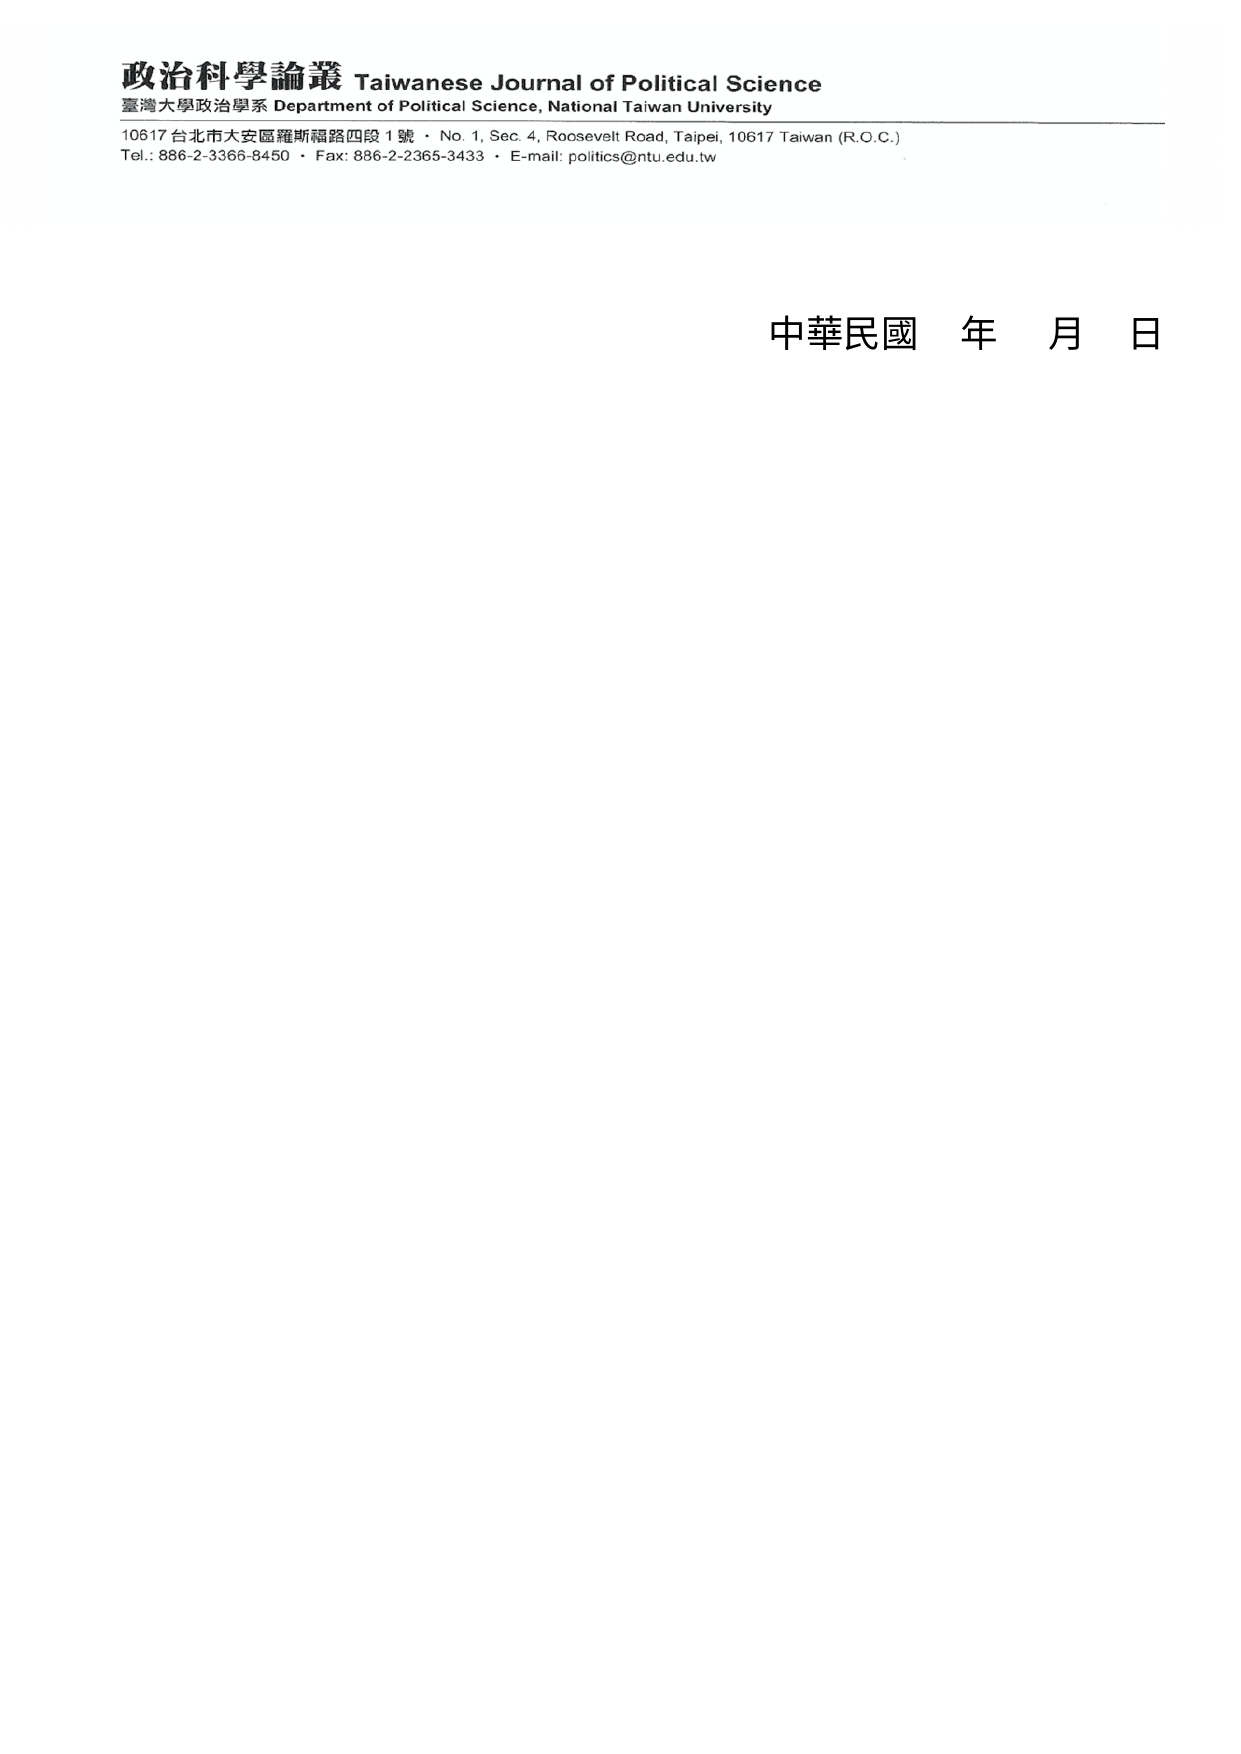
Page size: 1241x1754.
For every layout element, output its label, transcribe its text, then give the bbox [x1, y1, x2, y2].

picture [0, 0, 1221, 227]
text 中華民國 年 月 日 [45, 31, 1165, 368]
